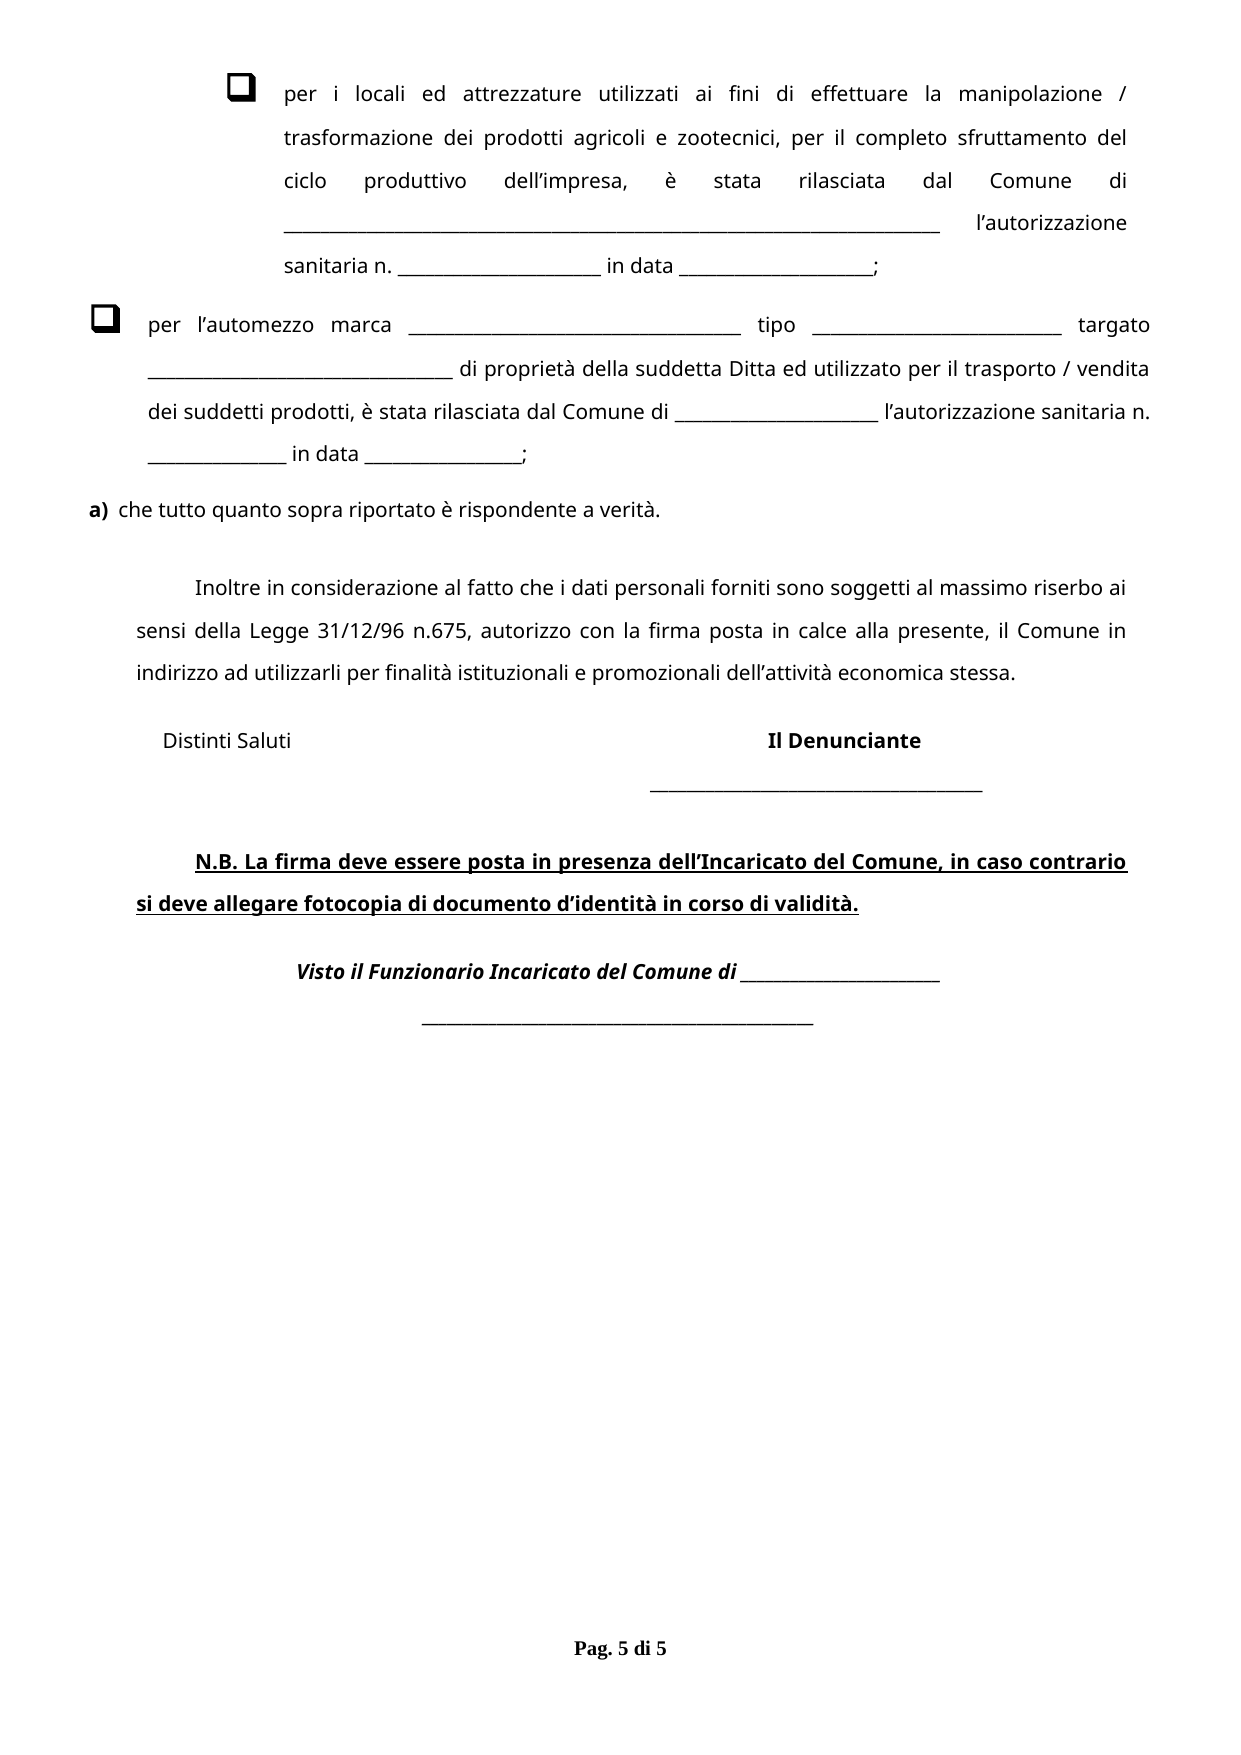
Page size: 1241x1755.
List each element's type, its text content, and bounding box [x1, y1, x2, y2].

list che tutto quanto sopra riportato è rispondente a verità. [89, 495, 1152, 523]
text Inoltre in considerazione al fatto che i dati personali forniti sono soggetti al massimo riserbo ai sensi della Legge 31/12/96 n.675, autorizzo con la firma posta in calce alla presente, il Comune in indirizzo ad utilizzarli per finalità istituzionali e promozionali dell’attività economica stessa. [136, 573, 1128, 687]
subtitle ____________________________________ [89, 767, 1152, 795]
list per l’automezzo marca ____________________________________ tipo ___________________________ targato _________________________________ di proprietà della suddetta Ditta ed utilizzato per il trasporto / vendita dei suddetti prodotti, è stata rilasciata dal Comune di ______________________ l’autorizzazione sanitaria n. _______________ in data _________________; [89, 306, 1152, 468]
subtitle Distinti Saluti Il Denunciante [89, 726, 1152, 754]
list per i locali ed attrezzature utilizzati ai fini di effettuare la manipolazione / trasformazione dei prodotti agricoli e zootecnici, per il completo sfruttamento del ciclo produttivo dell’impresa, è stata rilasciata dal Comune di _______________________________________________________________________ l’autorizzazione sanitaria n. ______________________ in data _____________________; [224, 75, 1128, 279]
text N.B. La firma deve essere posta in presenza dell’Incaricato del Comune, in caso contrario si deve allegare fotocopia di documento d’identità in corso di validità. [136, 847, 1128, 918]
text Visto il Funzionario Incaricato del Comune di ________________________ [89, 957, 1152, 986]
text _______________________________________________ [89, 1000, 1152, 1028]
